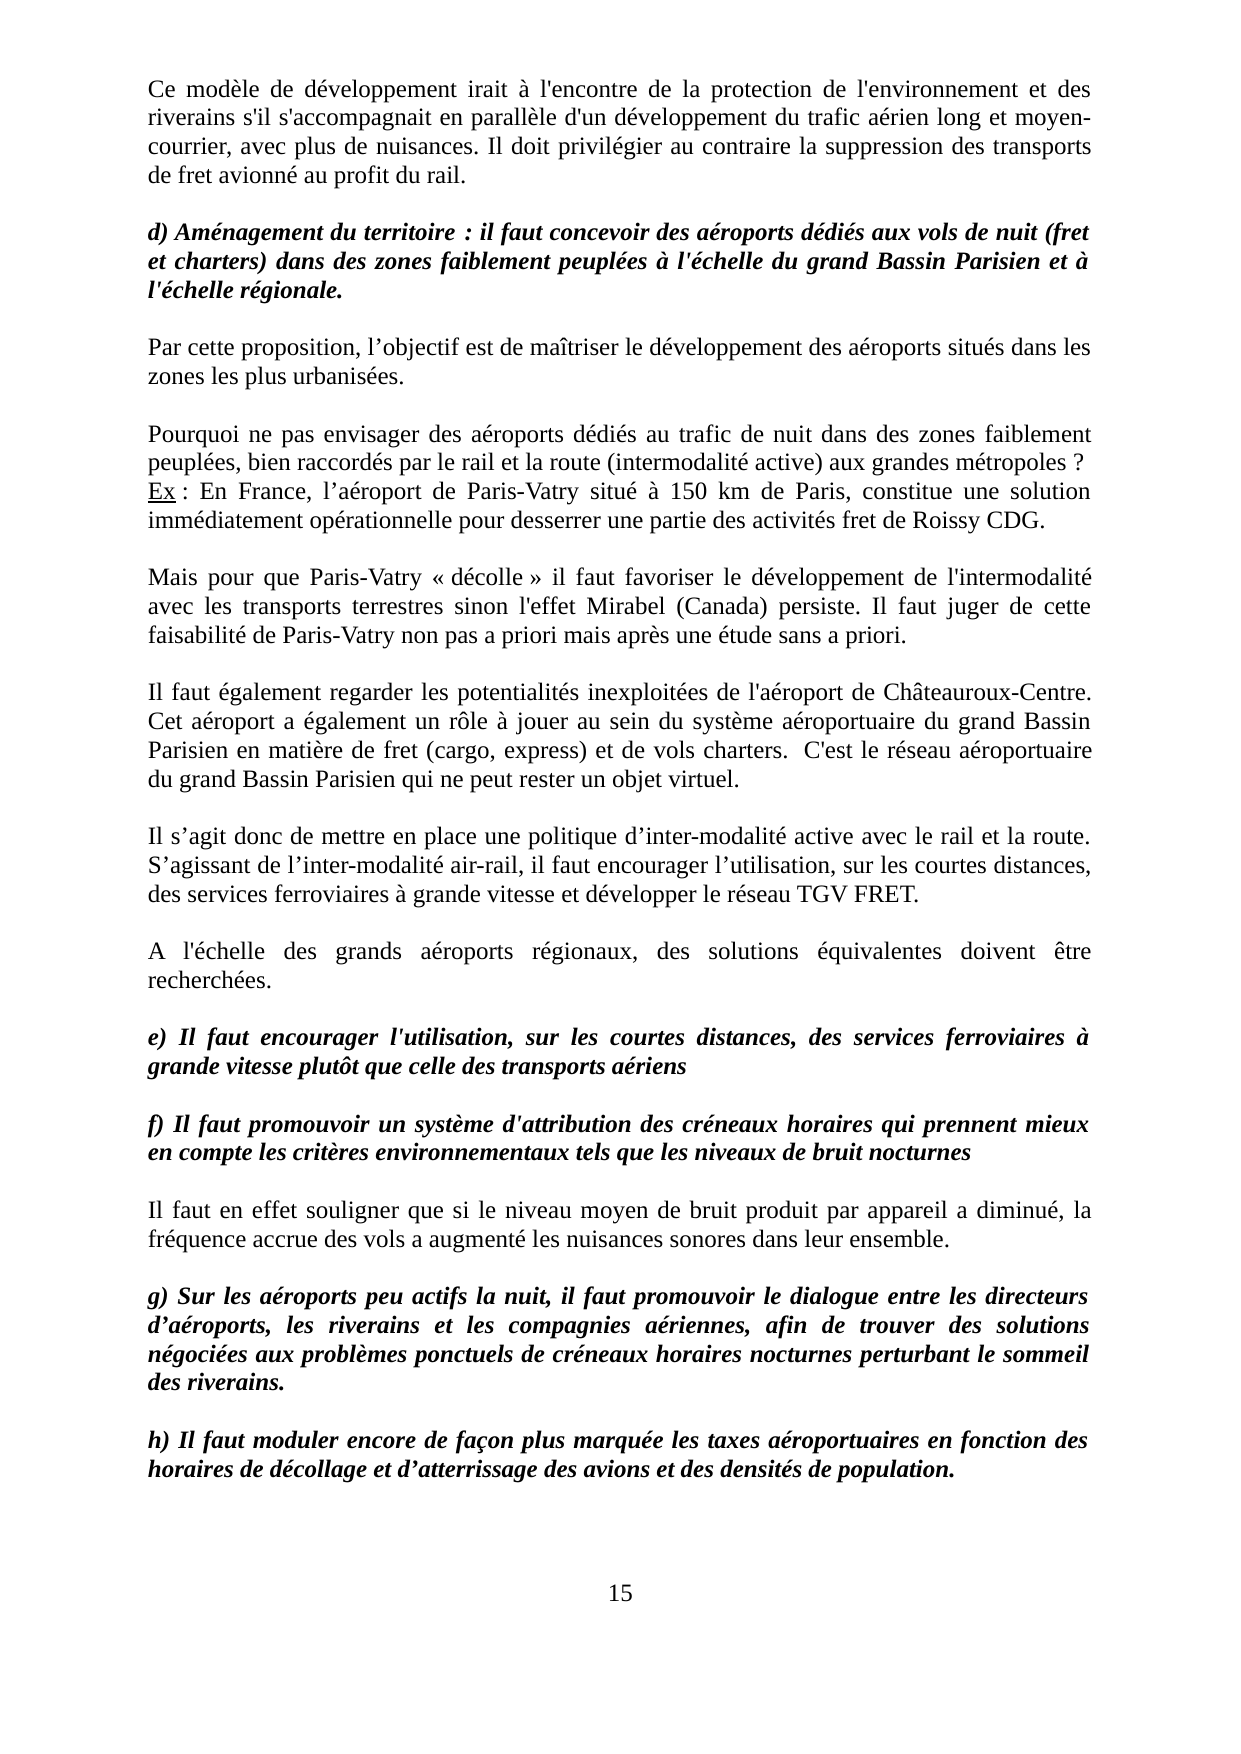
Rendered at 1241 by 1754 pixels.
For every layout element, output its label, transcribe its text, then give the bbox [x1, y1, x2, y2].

text Il faut également regarder les potentialités inexploitées de l'aéroport de Châteauroux-Centre. Cet aéroport a également un rôle à jouer au sein du système aéroportuaire du grand Bassin Parisien en matière de fret (cargo, express) et de vols charters. C'est le réseau aéroportuaire du grand Bassin Parisien qui ne peut rester un objet virtuel. [148, 677, 1093, 792]
text e) Il faut encourager l'utilisation, sur les courtes distances, des services ferroviaires à grande vitesse plutôt que celle des transports aériens [148, 1022, 1093, 1080]
text Il s’agit donc de mettre en place une politique d’inter-modalité active avec le rail et la route. S’agissant de l’inter-modalité air-rail, il faut encourager l’utilisation, sur les courtes distances, des services ferroviaires à grande vitesse et développer le réseau TGV FRET. [148, 821, 1093, 907]
text A l'échelle des grands aéroports régionaux, des solutions équivalentes doivent être recherchées. [148, 936, 1093, 994]
text f) Il faut promouvoir un système d'attribution des créneaux horaires qui prennent mieux en compte les critères environnementaux tels que les niveaux de bruit nocturnes [148, 1109, 1093, 1166]
text Pourquoi ne pas envisager des aéroports dédiés au trafic de nuit dans des zones faiblement peuplées, bien raccordés par le rail et la route (intermodalité active) aux grandes métropoles ? [148, 419, 1093, 476]
text Il faut en effet souligner que si le niveau moyen de bruit produit par appareil a diminué, la fréquence accrue des vols a augmenté les nuisances sonores dans leur ensemble. [148, 1195, 1093, 1252]
text Ex : En France, l’aéroport de Paris-Vatry situé à 150 km de Paris, constitue une solution immédiatement opérationnelle pour desserrer une partie des activités fret de Roissy CDG. [148, 476, 1093, 534]
text d) Aménagement du territoire : il faut concevoir des aéroports dédiés aux vols de nuit (fret et charters) dans des zones faiblement peuplées à l'échelle du grand Bassin Parisien et à l'échelle régionale. [148, 217, 1093, 304]
text Par cette proposition, l’objectif est de maîtriser le développement des aéroports situés dans les zones les plus urbanisées. [148, 332, 1093, 390]
text Mais pour que Paris-Vatry « décolle » il faut favoriser le développement de l'intermodalité avec les transports terrestres sinon l'effet Mirabel (Canada) persiste. Il faut juger de cette faisabilité de Paris-Vatry non pas a priori mais après une étude sans a priori. [148, 562, 1093, 649]
text Ce modèle de développement irait à l'encontre de la protection de l'environnement et des riverains s'il s'accompagnait en parallèle d'un développement du trafic aérien long et moyen- courrier, avec plus de nuisances. Il doit privilégier au contraire la suppression des transports de fret avionné au profit du rail. [148, 74, 1093, 189]
text h) Il faut moduler encore de façon plus marquée les taxes aéroportuaires en fonction des horaires de décollage et d’atterrissage des avions et des densités de population. [148, 1425, 1093, 1482]
text g) Sur les aéroports peu actifs la nuit, il faut promouvoir le dialogue entre les directeurs d’aéroports, les riverains et les compagnies aériennes, afin de trouver des solutions négociées aux problèmes ponctuels de créneaux horaires nocturnes perturbant le sommeil des riverains. [148, 1281, 1093, 1396]
